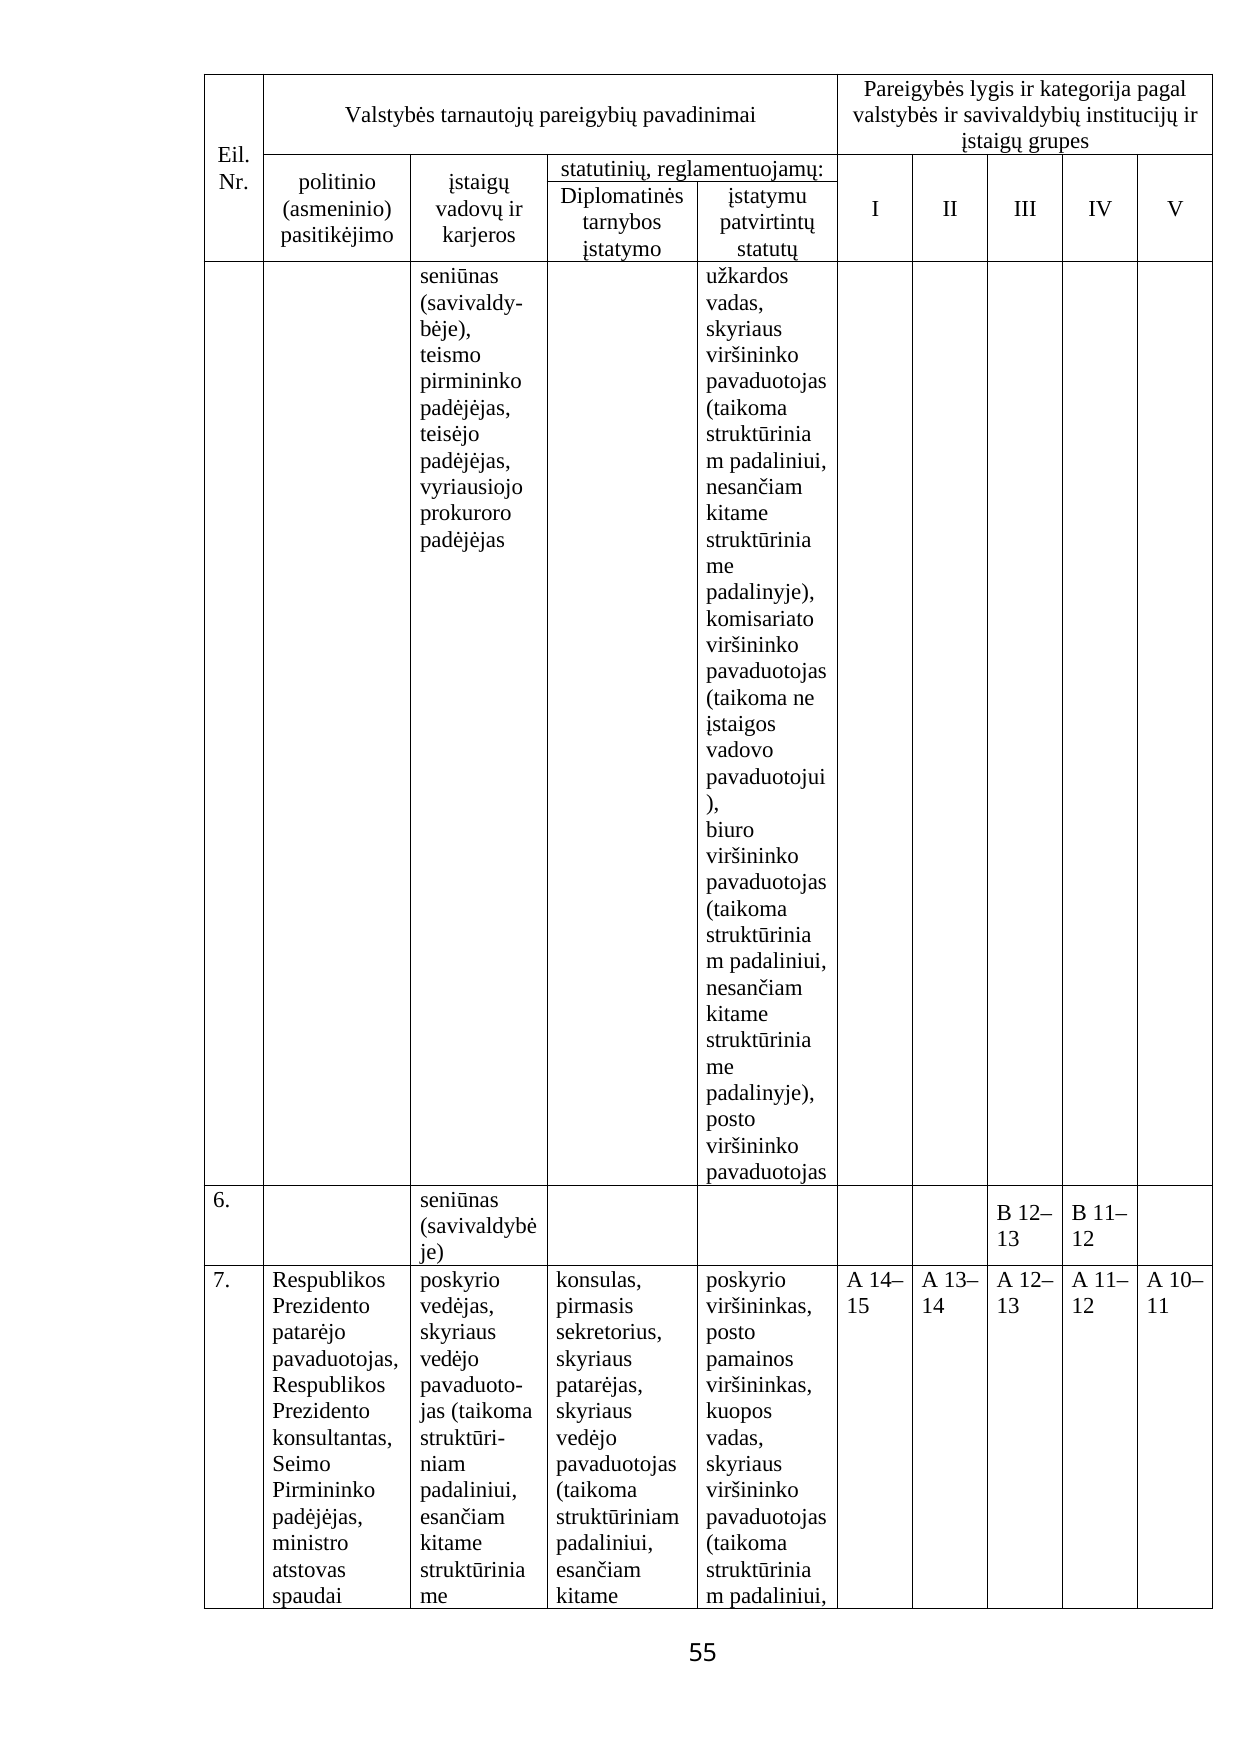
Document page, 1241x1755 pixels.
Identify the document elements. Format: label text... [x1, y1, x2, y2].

table_cell I [838, 155, 912, 261]
table_header Pareigybės lygis ir kategorija pagal valstybės ir savivaldybių institucijų ir įstaigų grupes [838, 75, 1212, 154]
table_cell [548, 1186, 697, 1265]
table_cell poskyrio vedėjas, skyriaus vedėjo pavaduoto-jas (taikoma struktūri-niam padaliniui, esančiam kitame struktūriniame [411, 1266, 547, 1608]
table_cell 6. [205, 1186, 263, 1265]
table_cell įstatymu patvirtintų statutų [698, 182, 837, 261]
table_cell [988, 262, 1062, 1184]
table_cell [698, 1186, 837, 1265]
table_cell A 13–14 [913, 1266, 987, 1608]
table_cell politinio (asmeninio) pasitikėjimo [264, 155, 410, 261]
table_cell [1063, 262, 1137, 1184]
table_cell Diplomatinės tarnybos įstatymo [548, 182, 697, 261]
table_cell IV [1063, 155, 1137, 261]
table_cell Respublikos Prezidento patarėjo pavaduotojas, Respublikos Prezidento konsultantas, Seimo Pirmininko padėjėjas, ministro atstovas spaudai [264, 1266, 410, 1608]
table_cell [205, 262, 263, 1184]
table_cell V [1138, 155, 1212, 261]
table_cell [548, 262, 697, 1184]
table_cell statutinių, reglamentuojamų: [548, 155, 837, 181]
table_cell [1138, 1186, 1212, 1265]
table_cell 7. [205, 1266, 263, 1608]
table_cell B 12–13 [988, 1186, 1062, 1265]
table_cell III [988, 155, 1062, 261]
table_cell [913, 1186, 987, 1265]
table_cell A 14–15 [838, 1266, 912, 1608]
table_cell [264, 262, 410, 1184]
table_cell [838, 1186, 912, 1265]
table_cell A 11–12 [1063, 1266, 1137, 1608]
table_cell II [913, 155, 987, 261]
table_cell įstaigų vadovų ir karjeros [411, 155, 547, 261]
table_cell B 11–12 [1063, 1186, 1137, 1265]
table_cell konsulas, pirmasis sekretorius, skyriaus patarėjas, skyriaus vedėjo pavaduotojas (taikoma struktūriniam padaliniui, esančiam kitame [548, 1266, 697, 1608]
table_header Valstybės tarnautojų pareigybių pavadinimai [264, 75, 837, 154]
table_cell [264, 1186, 410, 1265]
table_cell A 12–13 [988, 1266, 1062, 1608]
table_cell seniūnas (savivaldybėje) [411, 1186, 547, 1265]
table_cell užkardos vadas, skyriaus viršininko pavaduotojas (taikoma struktūriniam padaliniui, nesančiam kitame struktūriniame padalinyje), komisariato viršininko pavaduotojas (taikoma ne įstaigos vadovo pavaduotojui), biuro viršininko pavaduotojas (taikoma struktūriniam padaliniui, nesančiam kitame struktūriniame padalinyje), posto viršininko pavaduotojas [698, 262, 837, 1184]
table_cell poskyrio viršininkas, posto pamainos viršininkas, kuopos vadas, skyriaus viršininko pavaduotojas (taikoma struktūriniam padaliniui, [698, 1266, 837, 1608]
table_header Eil. Nr. [205, 75, 263, 261]
table_cell [838, 262, 912, 1184]
table_cell seniūnas (savivaldy-bėje), teismo pirmininko padėjėjas, teisėjo padėjėjas, vyriausiojo prokuroro padėjėjas [411, 262, 547, 1184]
table_cell [1138, 262, 1212, 1184]
table_cell [913, 262, 987, 1184]
table_cell A 10–11 [1138, 1266, 1212, 1608]
